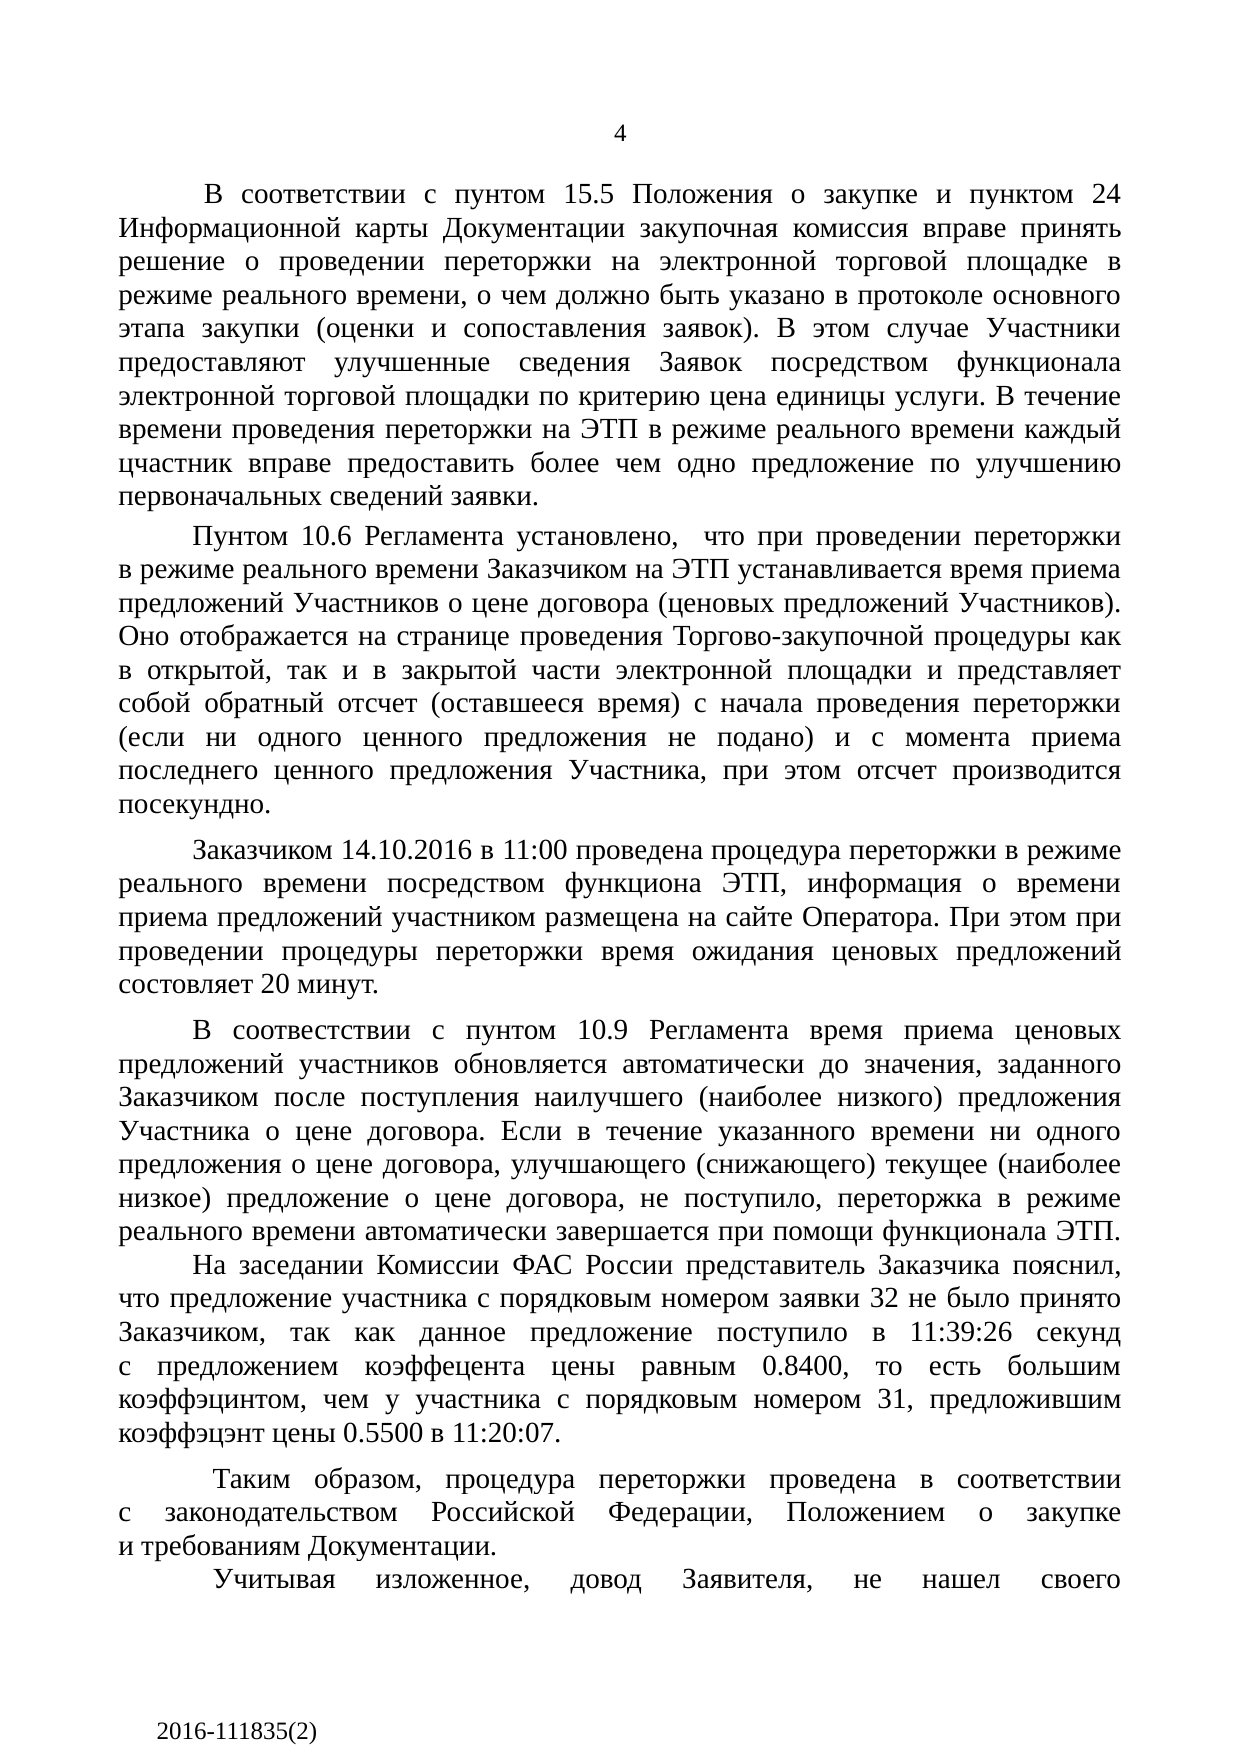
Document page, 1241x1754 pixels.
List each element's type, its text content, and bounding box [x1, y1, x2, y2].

text В соответствии с пунтом 15.5 Положения о закупке и пунктом 24 Информационной карты Документации закупочная комиссия вправе принять решение о проведении переторжки на электронной торговой площадке в режиме реального времени, о чем должно быть указано в протоколе основного этапа закупки (оценки и сопоставления заявок). В этом случае Участники предоставляют улучшенные сведения Заявок посредством функционала электронной торговой площадки по критерию цена единицы услуги. В течение времени проведения переторжки на ЭТП в режиме реального времени каждый цчастник вправе предоставить более чем одно предложение по улучшению первоначальных сведений заявки. [118, 176, 1122, 512]
text Заказчиком 14.10.2016 в 11:00 проведена процедура переторжки в режиме реального времени посредством функциона ЭТП, информация о времени приема предложений участником размещена на сайте Оператора. При этом при проведении процедуры переторжки время ожидания ценовых предложений состовляет 20 минут. [118, 832, 1122, 1000]
text В соотвестствии с пунтом 10.9 Регламента время приема ценовых предложений участников обновляется автоматически до значения, заданного Заказчиком после поступления наилучшего (наиболее низкого) предложения Участника о цене договора. Если в течение указанного времени ни одного предложения о цене договора, улучшающего (снижающего) текущее (наиболее низкое) предложение о цене договора, не поступило, переторжка в режиме реального времени автоматически завершается при помощи функционала ЭТП. На заседании Комиссии ФАС России представитель Заказчика пояснил, что предложение участника с порядковым номером заявки 32 не было принято Заказчиком, так как данное предложение поступило в 11:39:26 секунд с предложением коэффецента цены равным 0.8400, то есть большим коэффэцинтом, чем у участника с порядковым номером 31, предложившим коэффэцэнт цены 0.5500 в 11:20:07. [118, 1012, 1122, 1448]
text Таким образом, процедура переторжки проведена в соответствии с законодательством Российской Федерации, Положением о закупке и требованиям Документации. [118, 1461, 1122, 1561]
text Пунтом 10.6 Регламента установлено, что при проведении переторжки в режиме реального времени Заказчиком на ЭТП устанавливается время приема предложений Участников о цене договора (ценовых предложений Участников). Оно отображается на странице проведения Торгово-закупочной процедуры как в открытой, так и в закрытой части электронной площадки и представляет собой обратный отсчет (оставшееся время) с начала проведения переторжки (если ни одного ценного предложения не подано) и с момента приема последнего ценного предложения Участника, при этом отсчет производится посекундно. [118, 518, 1122, 819]
text Учитывая изложенное, довод Заявителя, не нашел своего [118, 1561, 1122, 1595]
